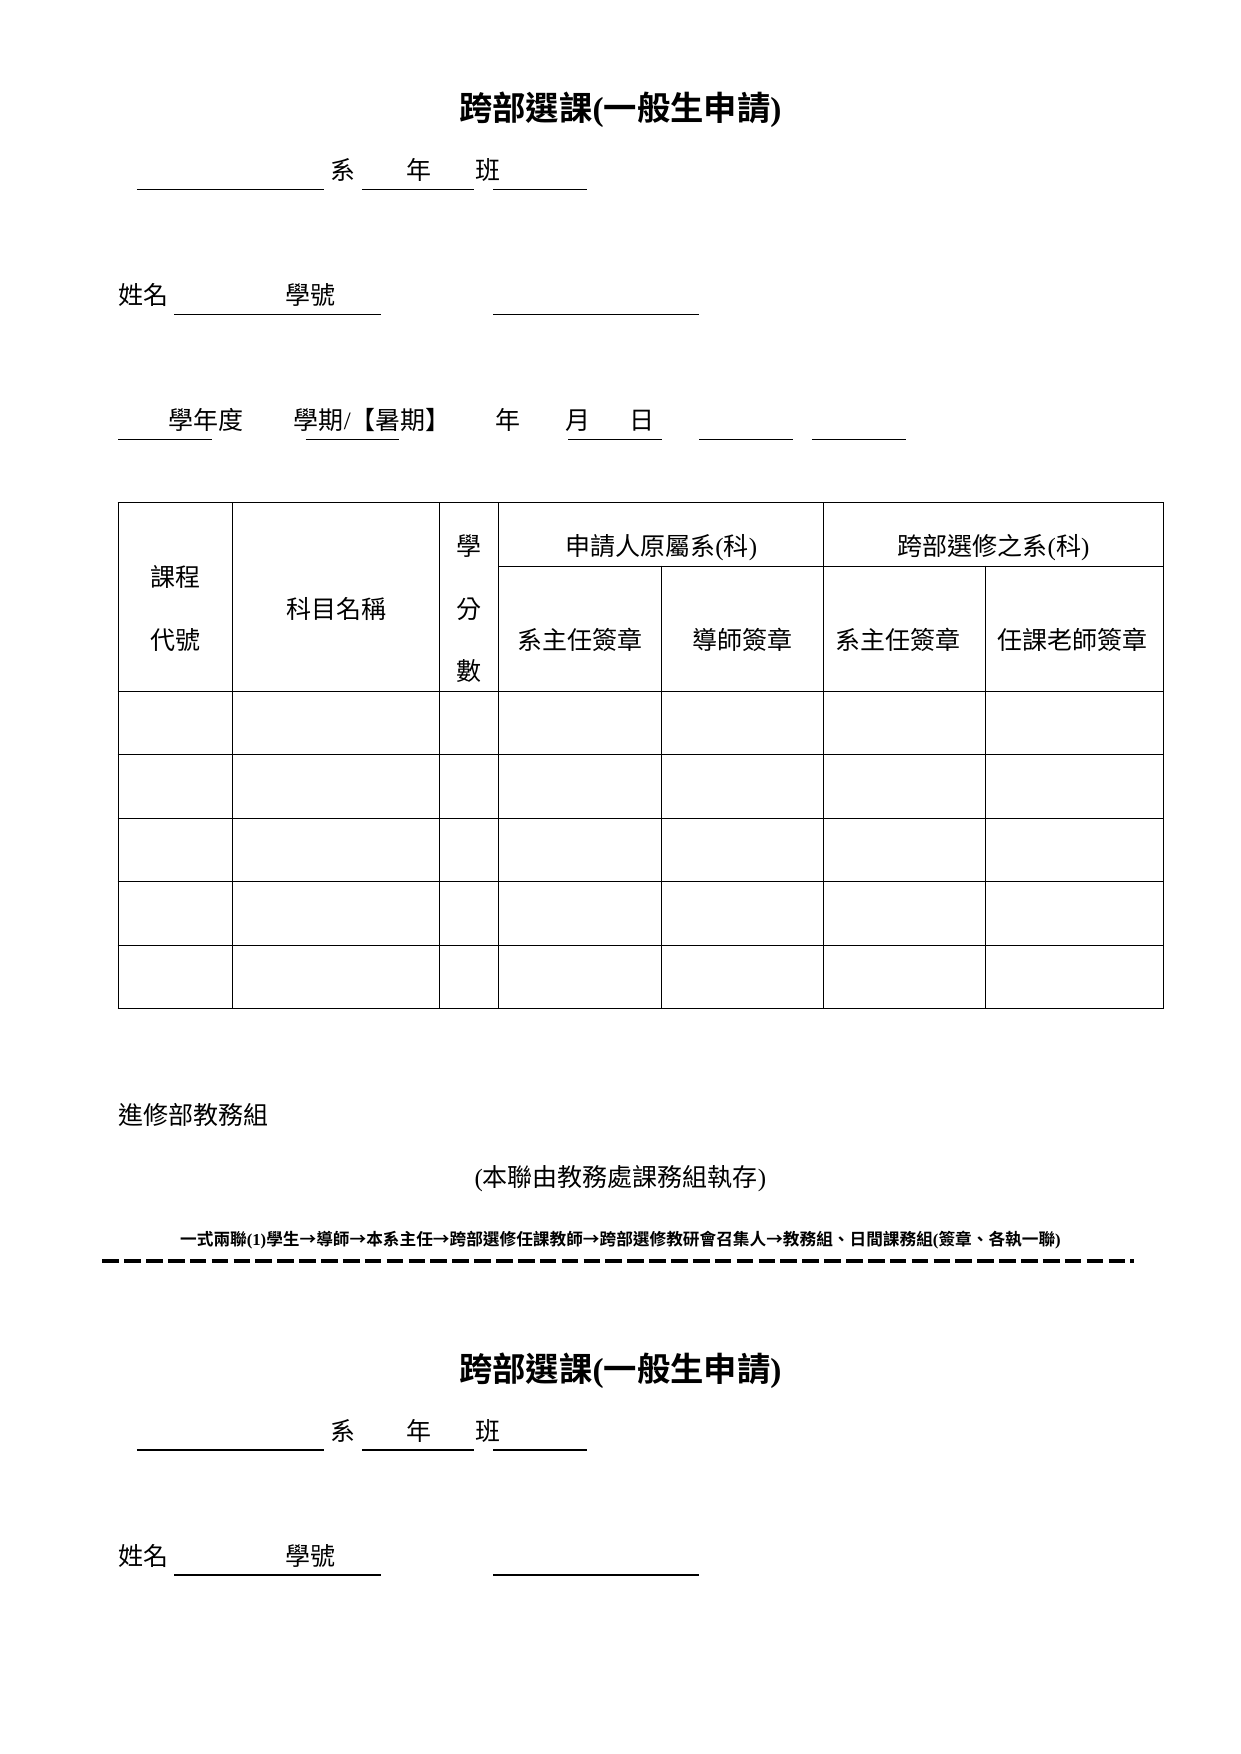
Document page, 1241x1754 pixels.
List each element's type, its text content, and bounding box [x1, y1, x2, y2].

table_cell [440, 882, 498, 945]
text 跨部選課(一般生申請) [118, 64, 1122, 127]
text 跨部選課(一般生申請) [118, 1325, 1122, 1387]
table_cell [986, 819, 1163, 881]
table_header 跨部選修之系(科) [824, 503, 1163, 566]
table_cell [824, 946, 985, 1008]
table_cell [986, 692, 1163, 754]
table_cell [119, 882, 232, 945]
table_cell [499, 755, 661, 818]
table_header [102, 1259, 1133, 1325]
table_cell 系主任簽章 [499, 567, 661, 691]
table_cell [824, 692, 985, 754]
table_cell [233, 819, 439, 881]
table_cell 任課老師簽章 [986, 567, 1163, 691]
text 姓名 學號 [118, 252, 1122, 314]
table_header 科目名稱 [233, 503, 439, 691]
table_cell [499, 882, 661, 945]
table_cell [662, 882, 823, 945]
table_cell [824, 819, 985, 881]
table_cell [986, 755, 1163, 818]
text 姓名 學號 [118, 1512, 1122, 1575]
table_cell [662, 755, 823, 818]
table_cell [440, 819, 498, 881]
table_cell 系主任簽章 [824, 567, 985, 691]
table_cell [119, 946, 232, 1008]
table_header 學 分 數 [440, 503, 498, 691]
table_cell [119, 692, 232, 754]
table_cell [824, 882, 985, 945]
table_cell [233, 692, 439, 754]
text 學年度 學期/【暑期】 年 月 日 [118, 377, 1122, 439]
text 一式兩聯(1)學生→導師→本系主任→跨部選修任課教師→跨部選修教研會召集人→教務組、日間課務組(簽章、各執一聯) [118, 1197, 1122, 1259]
table_cell [986, 882, 1163, 945]
table_cell [119, 819, 232, 881]
table_cell [233, 755, 439, 818]
table_cell [662, 819, 823, 881]
table_cell [499, 692, 661, 754]
table_cell [440, 946, 498, 1008]
text 系 年 班 [118, 1387, 1122, 1450]
table_cell [233, 946, 439, 1008]
table_cell [824, 755, 985, 818]
table_header 課程 代號 [119, 503, 232, 691]
table_cell [986, 946, 1163, 1008]
table_cell [440, 692, 498, 754]
table_cell [662, 692, 823, 754]
table_cell [499, 819, 661, 881]
table_cell [119, 755, 232, 818]
table_cell [662, 946, 823, 1008]
text 進修部教務組 [118, 1072, 1122, 1134]
table_cell [233, 882, 439, 945]
table_header 申請人原屬系(科) [499, 503, 823, 566]
table_cell [499, 946, 661, 1008]
text 系 年 班 [118, 127, 1122, 189]
table_cell 導師簽章 [662, 567, 823, 691]
text (本聯由教務處課務組執存) [118, 1134, 1122, 1197]
table_cell [440, 755, 498, 818]
